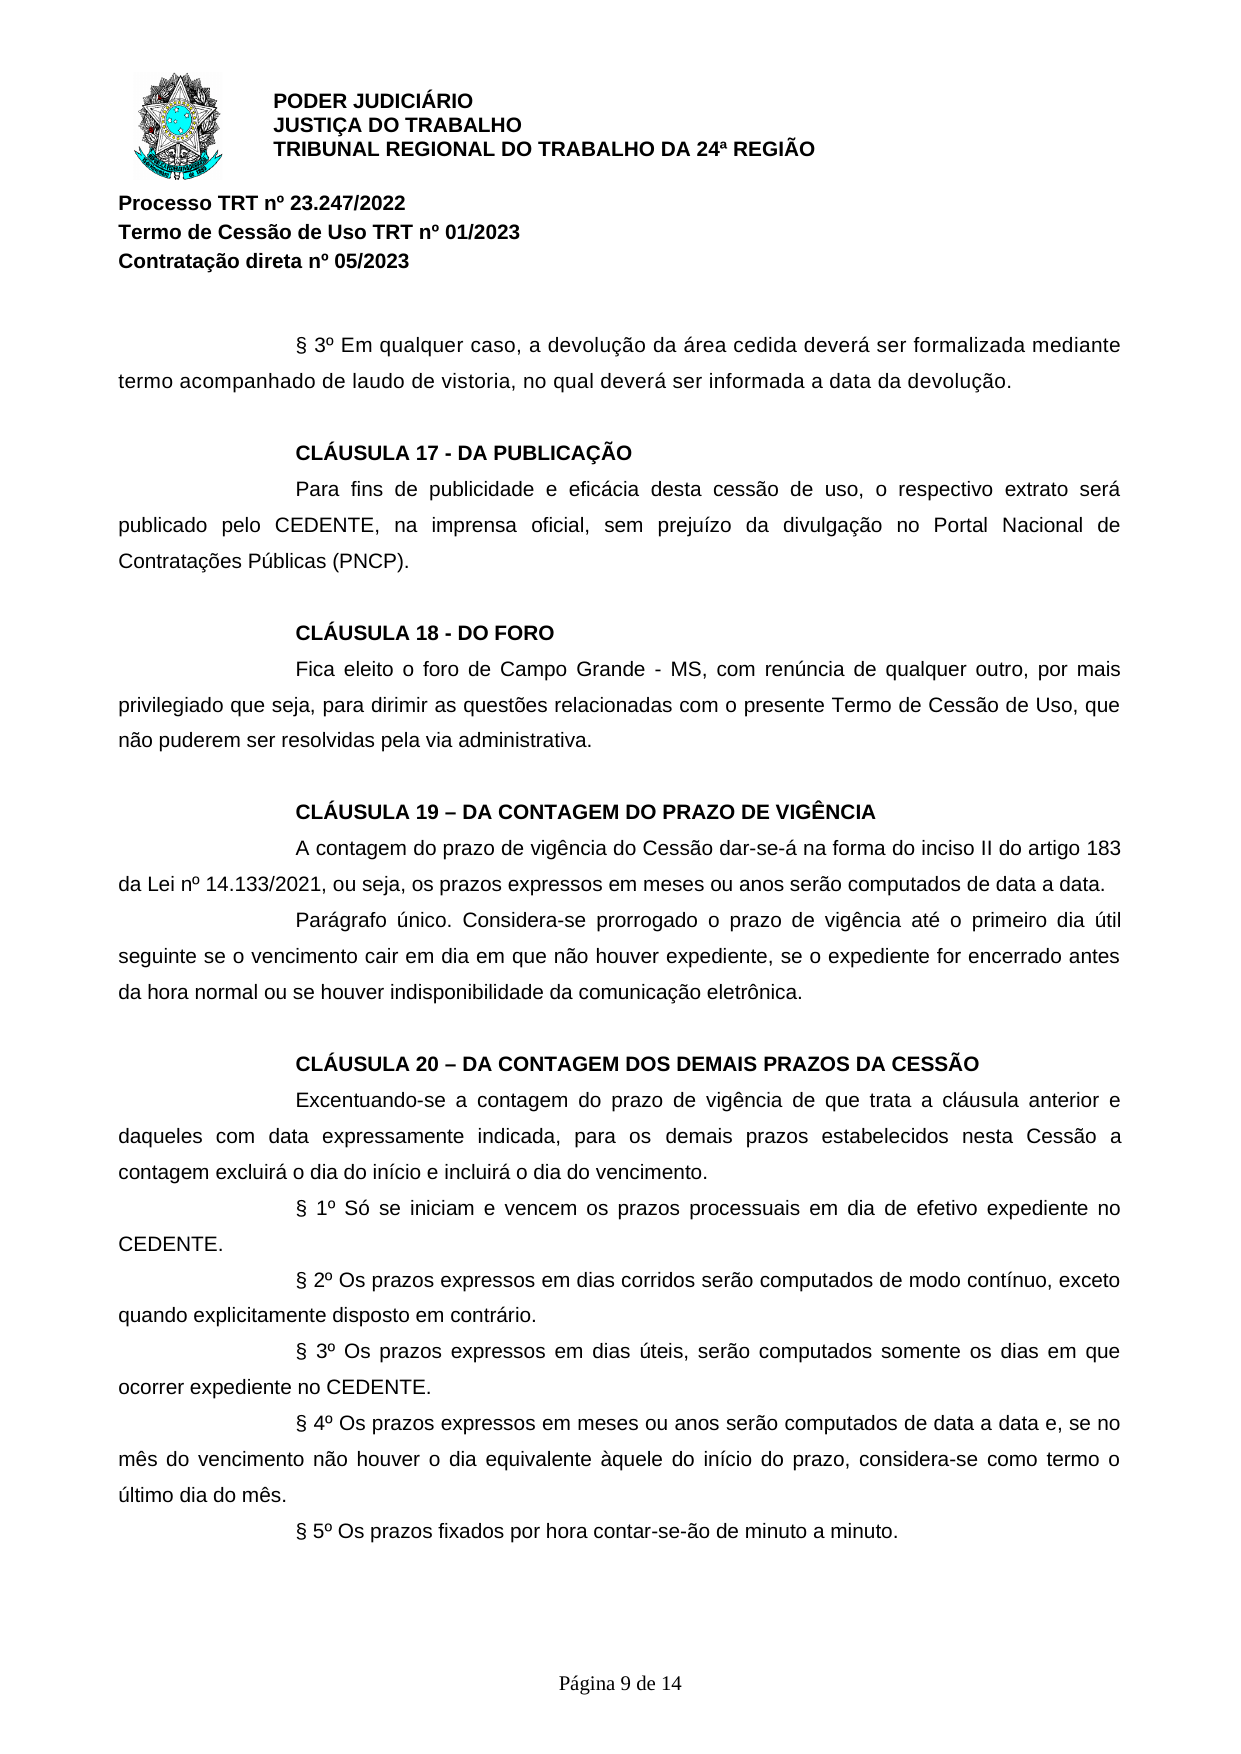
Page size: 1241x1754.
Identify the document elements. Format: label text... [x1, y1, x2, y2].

text CLÁUSULA 17 - DA PUBLICAÇÃO [118, 441, 1122, 465]
text § 5º Os prazos fixados por hora contar-se-ão de minuto a minuto. [118, 1519, 1122, 1543]
text § 2º Os prazos expressos em dias corridos serão computados de modo contínuo, exceto quando explicitamente disposto em contrário. [118, 1267, 1122, 1327]
text Excentuando-se a contagem do prazo de vigência de que trata a cláusula anterior e daqueles com data expressamente indicada, para os demais prazos estabelecidos nesta Cessão a contagem excluirá o dia do início e incluirá o dia do vencimento. [118, 1088, 1122, 1183]
text § 4º Os prazos expressos em meses ou anos serão computados de data a data e, se no mês do vencimento não houver o dia equivalente àquele do início do prazo, considera-se como termo o último dia do mês. [118, 1411, 1122, 1507]
text Para fins de publicidade e eficácia desta cessão de uso, o respectivo extrato será publicado pelo CEDENTE, na imprensa oficial, sem prejuízo da divulgação no Portal Nacional de Contratações Públicas (PNCP). [118, 477, 1122, 573]
text CLÁUSULA 19 – DA CONTAGEM DO PRAZO DE VIGÊNCIA [118, 800, 1122, 824]
text CLÁUSULA 20 – DA CONTAGEM DOS DEMAIS PRAZOS DA CESSÃO [118, 1052, 1122, 1076]
text § 3º Em qualquer caso, a devolução da área cedida deverá ser formalizada mediante termo acompanhado de laudo de vistoria, no qual deverá ser informada a data da devolução. [118, 333, 1122, 393]
text § 3º Os prazos expressos em dias úteis, serão computados somente os dias em que ocorrer expediente no CEDENTE. [118, 1339, 1122, 1399]
text CLÁUSULA 18 - DO FORO [118, 621, 1122, 644]
text Fica eleito o foro de Campo Grande - MS, com renúncia de qualquer outro, por mais privilegiado que seja, para dirimir as questões relacionadas com o presente Termo de Cessão de Uso, que não puderem ser resolvidas pela via administrativa. [118, 656, 1122, 752]
text A contagem do prazo de vigência do Cessão dar-se-á na forma do inciso II do artigo 183 da Lei nº 14.133/2021, ou seja, os prazos expressos em meses ou anos serão computados de data a data. [118, 836, 1122, 896]
text § 1º Só se iniciam e vencem os prazos processuais em dia de efetivo expediente no CEDENTE. [118, 1196, 1122, 1255]
text Parágrafo único. Considera-se prorrogado o prazo de vigência até o primeiro dia útil seguinte se o vencimento cair em dia em que não houver expediente, se o expediente for encerrado antes da hora normal ou se houver indisponibilidade da comunicação eletrônica. [118, 908, 1122, 1004]
